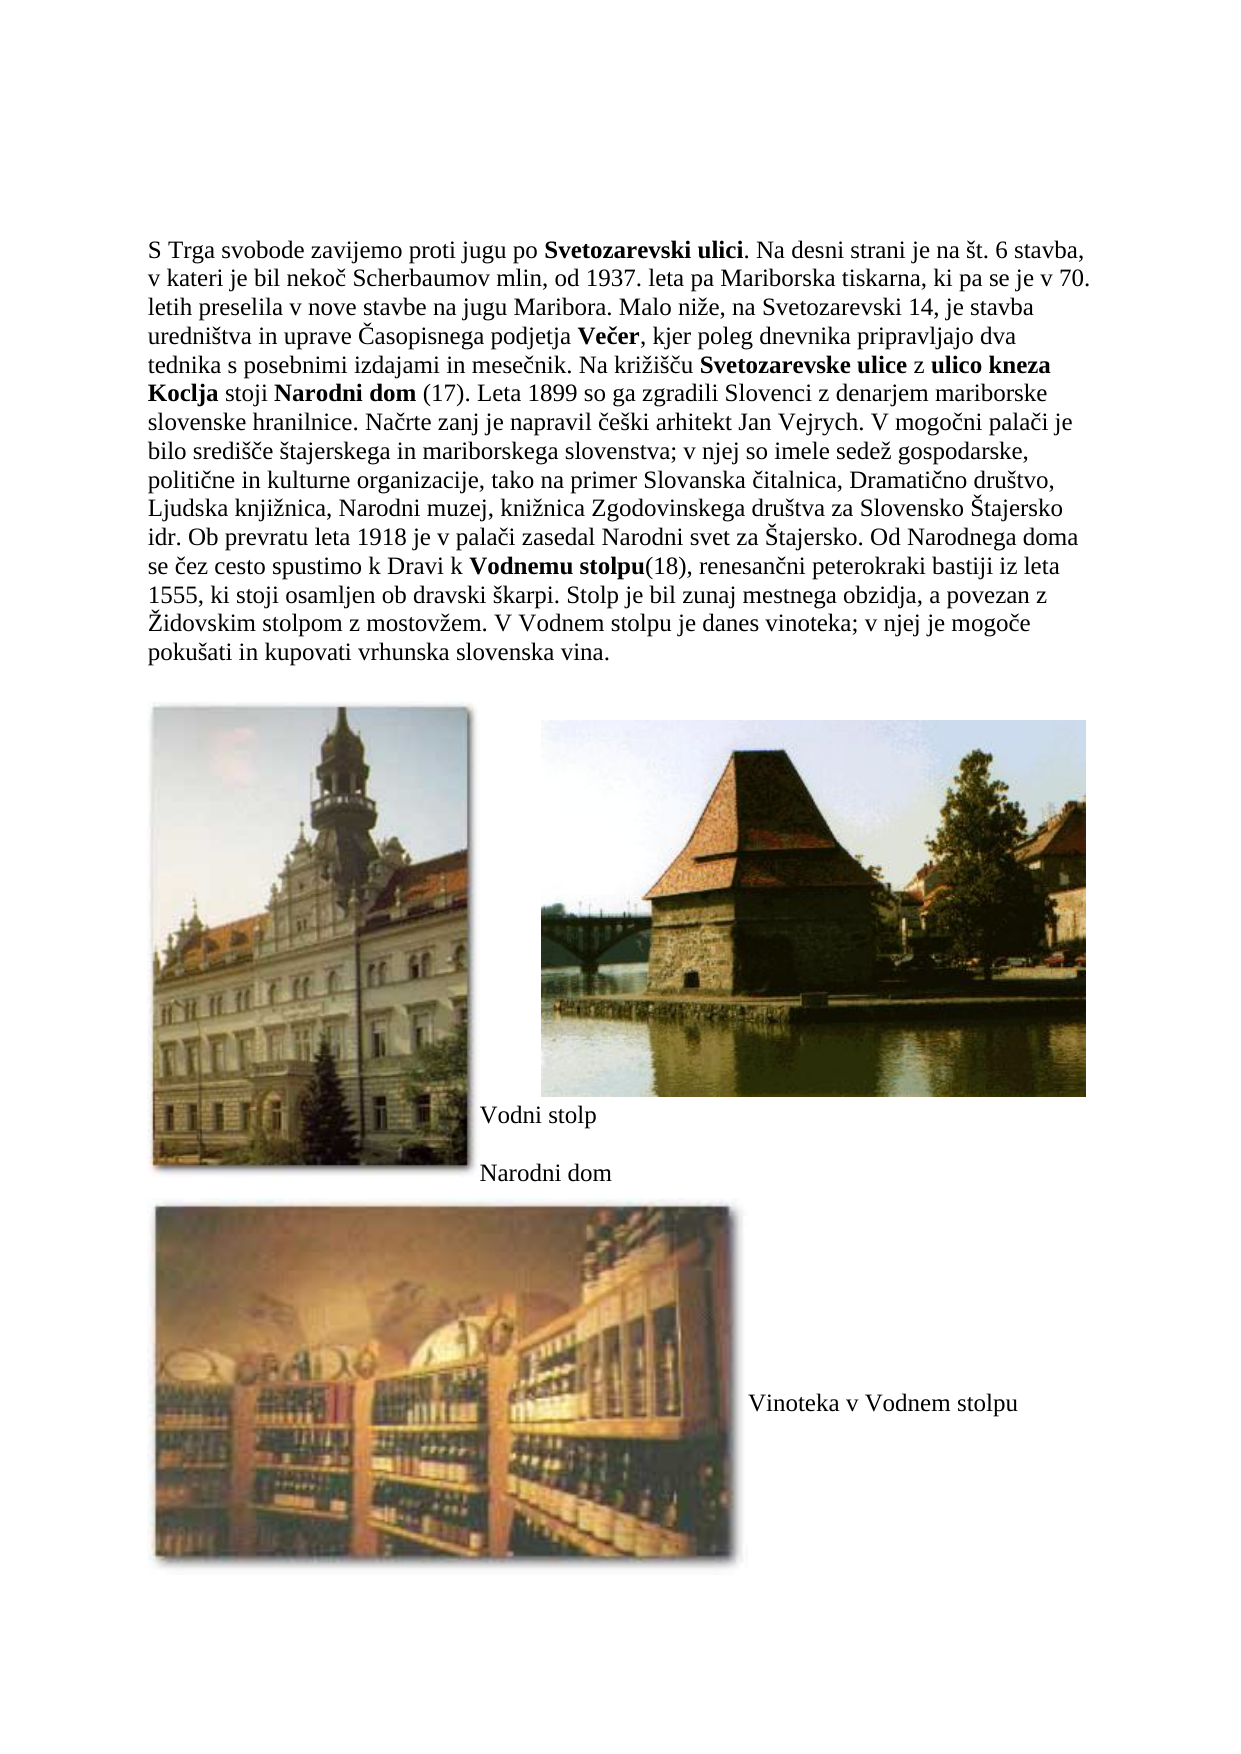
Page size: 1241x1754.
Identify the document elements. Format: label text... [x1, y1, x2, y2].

picture [541, 720, 1086, 1097]
text S Trga svobode zavijemo proti jugu po Svetozarevski ulici. Na desni strani je na št. 6 stavba, v kateri je bil nekoč Scherbaumov mlin, od 1937. leta pa Mariborska tiskarna, ki pa se je v 70. letih preselila v nove stavbe na jugu Maribora. Malo niže, na Svetozarevski 14, je stavba uredništva in uprave Časopisnega podjetja Večer, kjer poleg dnevnika pripravljajo dva tednika s posebnimi izdajami in mesečnik. Na križišču Svetozarevske ulice z ulico kneza Koclja stoji Narodni dom (17). Leta 1899 so ga zgradili Slovenci z denarjem mariborske slovenske hranilnice. Načrte zanj je napravil češki arhitekt Jan Vejrych. V mogočni palači je bilo središče štajerskega in mariborskega slovenstva; v njej so imele sedež gospodarske, politične in kulturne organizacije, tako na primer Slovanska čitalnica, Dramatično društvo, Ljudska knjižnica, Narodni muzej, knižnica Zgodovinskega društva za Slovensko Štajersko idr. Ob prevratu leta 1918 je v palači zasedal Narodni svet za Štajersko. Od Narodnega doma se čez cesto spustimo k Dravi k Vodnemu stolpu(18), renesančni peterokraki bastiji iz leta 1555, ki stoji osamljen ob dravski škarpi. Stolp je bil zunaj mestnega obzidja, a povezan z Židovskim stolpom z mostovžem. V Vodnem stolpu je danes vinoteka; v njej je mogoče pokušati in kupovati vrhunska slovenska vina. [148, 235, 1093, 666]
text Vinoteka v Vodnem stolpu [748, 1388, 1093, 1416]
picture [147, 701, 480, 1178]
picture [147, 1198, 748, 1575]
text Vodni stolp [480, 1043, 1093, 1129]
text Narodni dom [148, 1158, 1093, 1186]
